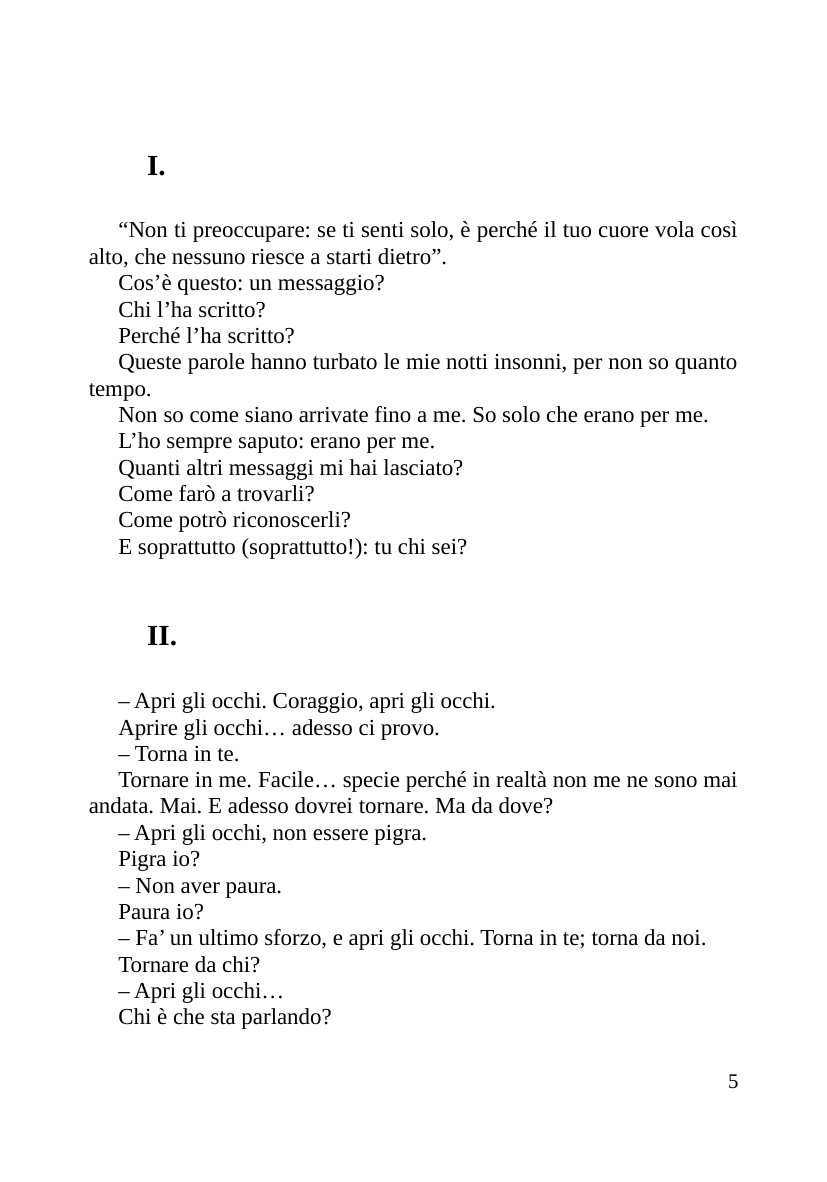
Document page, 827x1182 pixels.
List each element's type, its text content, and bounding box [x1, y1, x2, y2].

text Chi è che sta parlando? [88, 1003, 738, 1030]
text Aprire gli occhi… adesso ci provo. [88, 713, 738, 740]
text Paura io? [88, 898, 738, 924]
text Tornare da chi? [88, 951, 738, 977]
text E soprattutto (soprattutto!): tu chi sei? [88, 533, 738, 559]
text “Non ti preoccupare: se ti senti solo, è perché il tuo cuore vola così alto, che nessuno riesce a starti dietro”. [88, 217, 738, 269]
text Perché l’ha scritto? [88, 322, 738, 348]
text Queste parole hanno turbato le mie notti insonni, per non so quanto tempo. [88, 348, 738, 401]
subtitle II. [88, 618, 738, 652]
text Chi l’ha scritto? [88, 296, 738, 322]
text Come farò a trovarli? [88, 480, 738, 506]
text L’ho sempre saputo: erano per me. [88, 427, 738, 454]
text – Apri gli occhi… [88, 977, 738, 1003]
subtitle I. [88, 148, 738, 181]
text Come potrò riconoscerli? [88, 506, 738, 533]
text – Non aver paura. [88, 872, 738, 898]
text – Apri gli occhi. Coraggio, apri gli occhi. [88, 687, 738, 713]
text Cos’è questo: un messaggio? [88, 269, 738, 296]
text Pigra io? [88, 845, 738, 872]
text – Fa’ un ultimo sforzo, e apri gli occhi. Torna in te; torna da noi. [88, 924, 738, 951]
text Tornare in me. Facile… specie perché in realtà non me ne sono mai andata. Mai. E adesso dovrei tornare. Ma da dove? [88, 766, 738, 819]
text – Torna in te. [88, 740, 738, 766]
text Non so come siano arrivate fino a me. So solo che erano per me. [88, 401, 738, 427]
text Quanti altri messaggi mi hai lasciato? [88, 454, 738, 480]
text – Apri gli occhi, non essere pigra. [88, 819, 738, 845]
